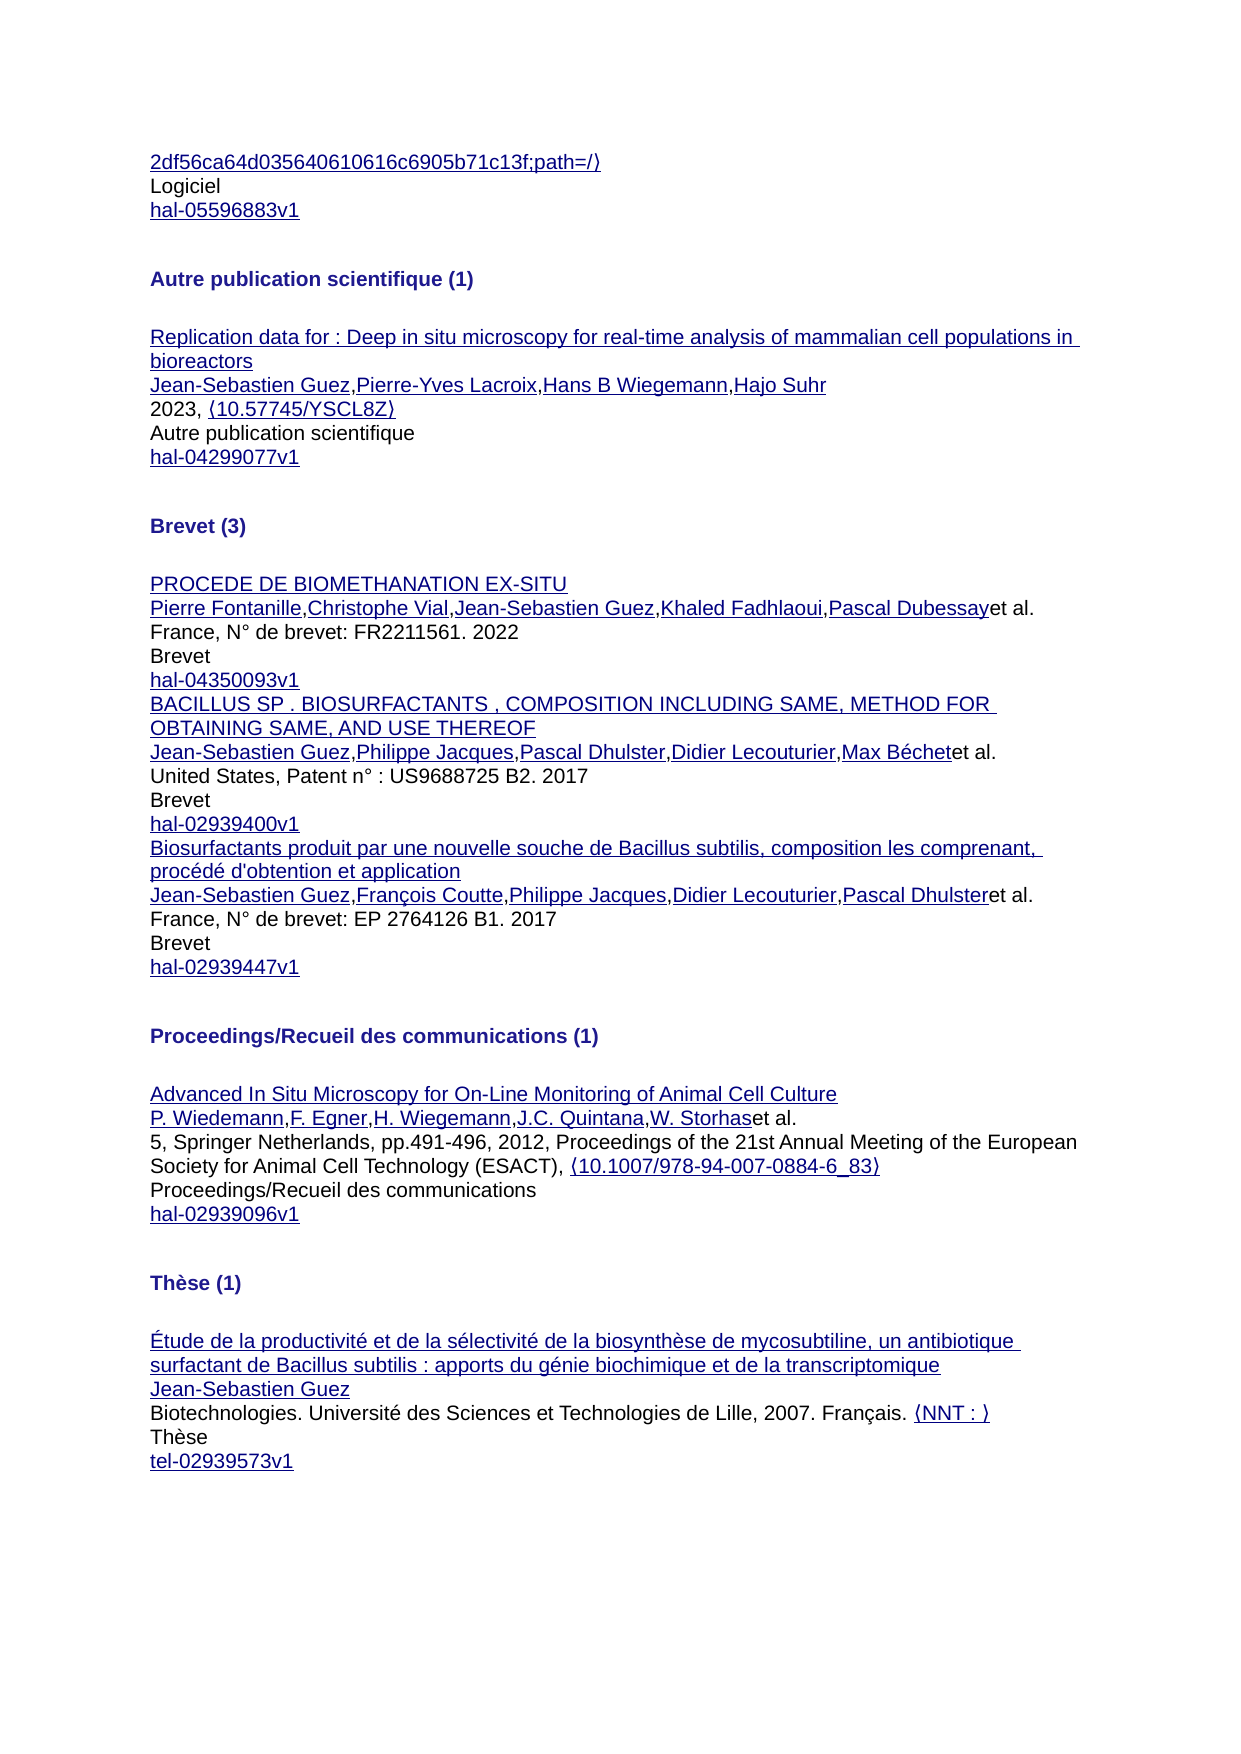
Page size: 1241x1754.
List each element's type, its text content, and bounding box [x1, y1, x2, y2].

table_header Replication data for : Deep in situ microscopy for real-time analysis of mammalian cell populations in bioreactors Jean-Sebastien Guez,Pierre-Yves Lacroix,Hans B Wiegemann,Hajo Suhr 2023, ⟨10.57745/YSCL8Z⟩ Autre publication scientifique hal-04299077v1 [150, 325, 1090, 469]
table_cell BACILLUS SP . BIOSURFACTANTS , COMPOSITION INCLUDING SAME, METHOD FOR OBTAINING SAME, AND USE THEREOF Jean-Sebastien Guez,Philippe Jacques,Pascal Dhulster,Didier Lecouturier,Max Béchetet al. United States, Patent n° : US9688725 B2. 2017 Brevet hal-02939400v1 [150, 692, 1090, 835]
table_cell Biosurfactants produit par une nouvelle souche de Bacillus subtilis, composition les comprenant, procédé d'obtention et application Jean-Sebastien Guez,François Coutte,Philippe Jacques,Didier Lecouturier,Pascal Dhulsteret al. France, N° de brevet: EP 2764126 B1. 2017 Brevet hal-02939447v1 [150, 835, 1090, 979]
subtitle Proceedings/Recueil des communications (1) [150, 1024, 1090, 1048]
table_header PROCEDE DE BIOMETHANATION EX-SITU Pierre Fontanille,Christophe Vial,Jean-Sebastien Guez,Khaled Fadhlaoui,Pascal Dubessayet al. France, N° de brevet: FR2211561. 2022 Brevet hal-04350093v1 [150, 572, 1090, 692]
table_header Étude de la productivité et de la sélectivité de la biosynthèse de mycosubtiline, un antibiotique surfactant de Bacillus subtilis : apports du génie biochimique et de la transcriptomique Jean-Sebastien Guez Biotechnologies. Université des Sciences et Technologies de Lille, 2007. Français. ⟨NNT : ⟩ Thèse tel-02939573v1 [150, 1329, 1090, 1473]
table_header Advanced In Situ Microscopy for On-Line Monitoring of Animal Cell Culture P. Wiedemann,F. Egner,H. Wiegemann,J.C. Quintana,W. Storhaset al. 5, Springer Netherlands, pp.491-496, 2012, Proceedings of the 21st Annual Meeting of the European Society for Animal Cell Technology (ESACT), ⟨10.1007/978-94-007-0884-6_83⟩ Proceedings/Recueil des communications hal-02939096v1 [150, 1082, 1090, 1226]
table_header Deep ISM Pierre-Yves Lacroix,Jean-Sébastien Guez,Christophe Vial,Thierry Chateau 2024, ⟨swh:1:dir:002418e7b821d2ad78c96bbc96bbb680f6fab324;origin=https://hal.archives-ouvertes.fr/hal-05596883;visit=swh:1:snp:4a99d62277afde0a7e87610f381a5a1b80d642cb;anchor=swh:1:rel:1b7f352df56ca64d035640610616c6905b71c13f;path=/⟩ Logiciel hal-05596883v1 [150, 150, 1090, 222]
subtitle Autre publication scientifique (1) [150, 267, 1090, 291]
subtitle Brevet (3) [150, 513, 1090, 537]
subtitle Thèse (1) [150, 1271, 1090, 1295]
